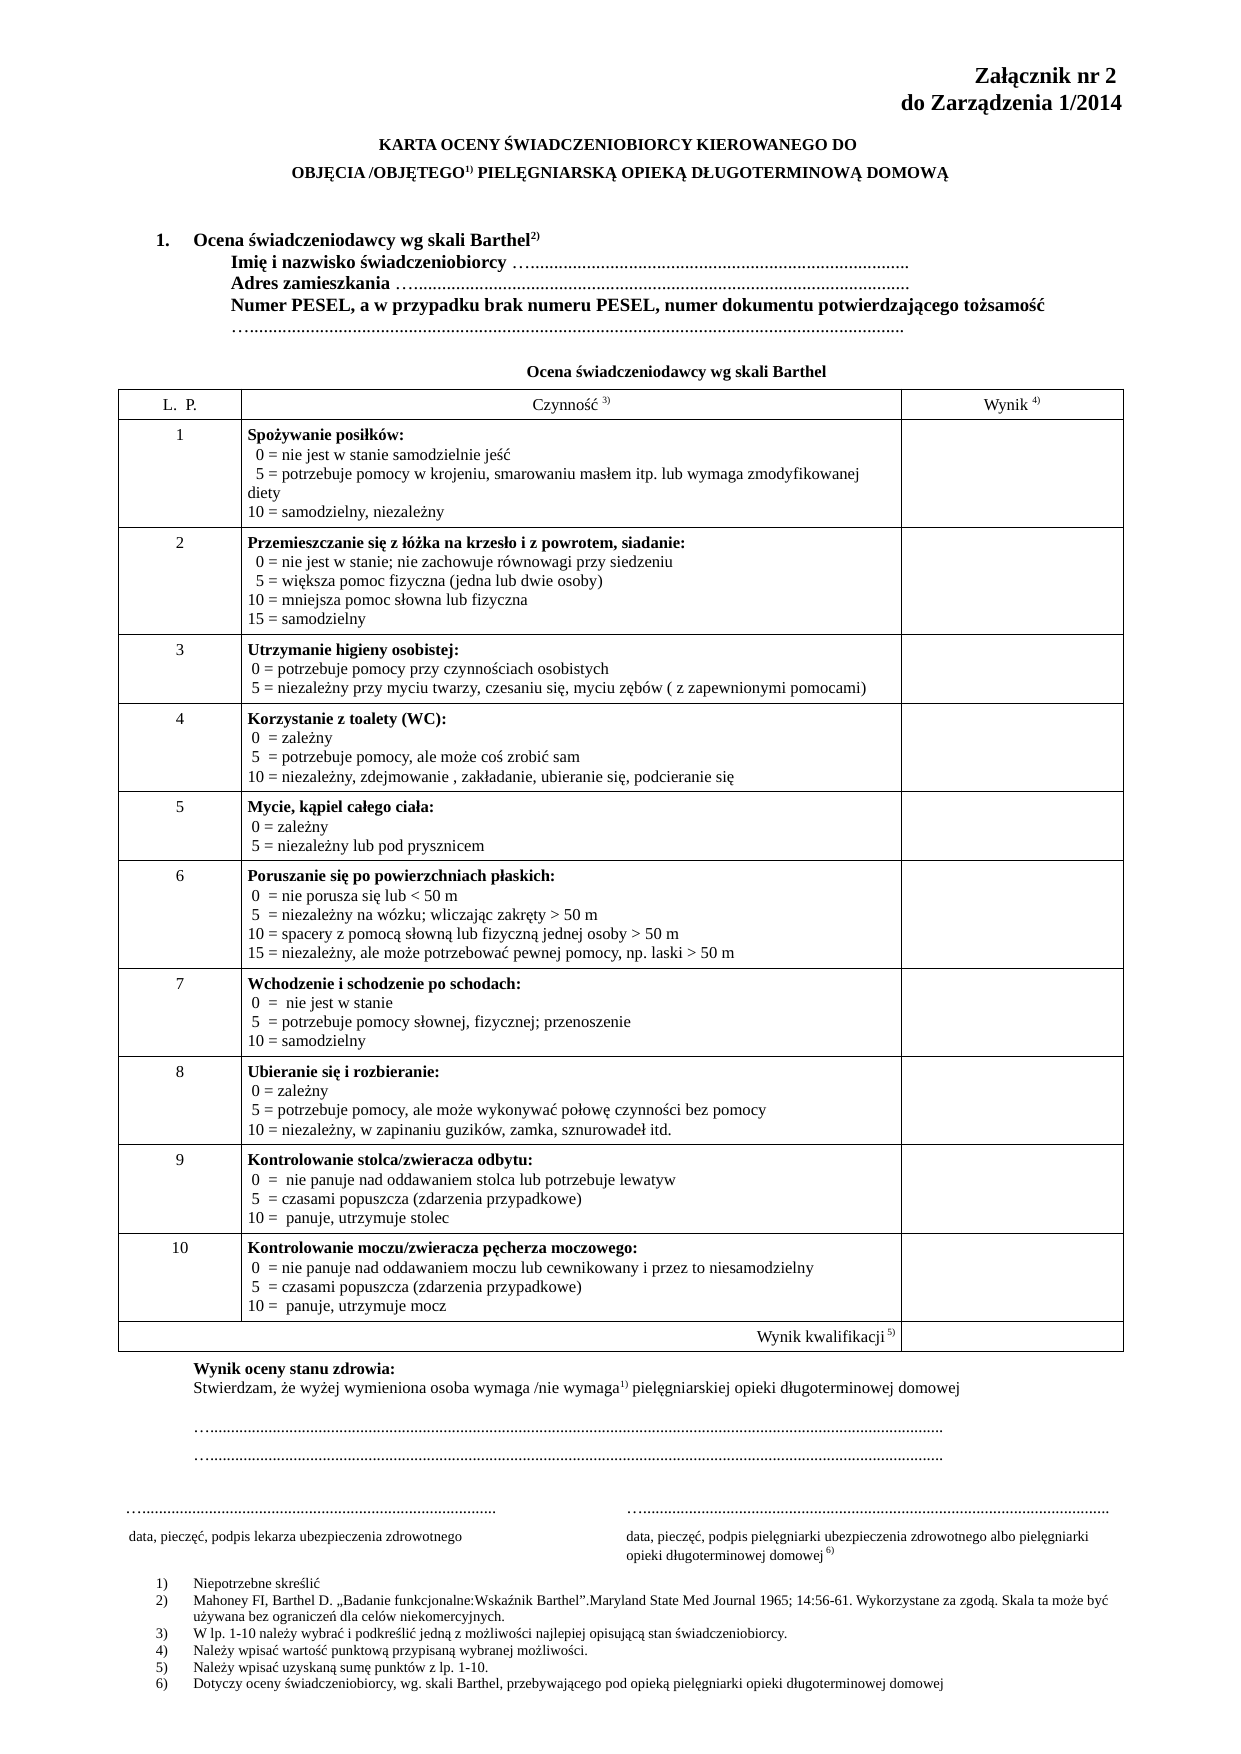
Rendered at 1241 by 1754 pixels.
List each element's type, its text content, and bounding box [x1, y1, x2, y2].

table_cell [902, 528, 1123, 634]
list W lp. 1-10 należy wybrać i podkreślić jedną z możliwości najlepiej opisującą stan świadczeniobiorcy. [156, 1625, 1122, 1642]
table_cell [902, 420, 1123, 527]
list Należy wpisać uzyskaną sumę punktów z lp. 1-10. [156, 1658, 1122, 1675]
list Ocena świadczeniodawcy wg skali Barthel2) [156, 229, 1122, 251]
table_cell Poruszanie się po powierzchniach płaskich: 0 = nie porusza się lub < 50 m 5 = niezależny na wózku; wliczając zakręty > 50 m 10 = spacery z pomocą słowną lub fizyczną jednej osoby > 50 m 15 = niezależny, ale może potrzebować pewnej pomocy, np. laski > 50 m [242, 861, 901, 968]
table_cell 8 [119, 1057, 241, 1144]
table_cell [902, 969, 1123, 1056]
list Należy wpisać wartość punktową przypisaną wybranej możliwości. [156, 1642, 1122, 1658]
list Stwierdzam, że wyżej wymieniona osoba wymaga /nie wymaga1) pielęgniarskiej opieki długoterminowej domowej [156, 1378, 1122, 1397]
table_cell Ubieranie się i rozbieranie: 0 = zależny 5 = potrzebuje pomocy, ale może wykonywać połowę czynności bez pomocy 10 = niezależny, w zapinaniu guzików, zamka, sznurowadeł itd. [242, 1057, 901, 1144]
table_header Wynik 4) [902, 390, 1123, 419]
table_cell 2 [119, 528, 241, 634]
list …................................................................................................................................................................................ [156, 1445, 1122, 1464]
table_cell Wchodzenie i schodzenie po schodach: 0 = nie jest w stanie 5 = potrzebuje pomocy słownej, fizycznej; przenoszenie 10 = samodzielny [242, 969, 901, 1056]
table_cell [902, 1234, 1123, 1321]
table_cell 10 [119, 1234, 241, 1321]
table_cell data, pieczęć, podpis lekarza ubezpieczenia zdrowotnego [120, 1523, 620, 1570]
table_cell Spożywanie posiłków: 0 = nie jest w stanie samodzielnie jeść 5 = potrzebuje pomocy w krojeniu, smarowaniu masłem itp. lub wymaga zmodyfikowanej diety 10 = samodzielny, niezależny [242, 420, 901, 527]
table_cell [902, 1322, 1123, 1351]
text do Zarządzenia 1/2014 [118, 89, 1122, 115]
table_cell [902, 861, 1123, 968]
table_cell Korzystanie z toalety (WC): 0 = zależny 5 = potrzebuje pomocy, ale może coś zrobić sam 10 = niezależny, zdejmowanie , zakładanie, ubieranie się, podcieranie się [242, 704, 901, 791]
list Niepotrzebne skreślić [156, 1574, 1122, 1591]
table_cell 3 [119, 635, 241, 703]
table_cell 1 [119, 420, 241, 527]
table_cell [902, 704, 1123, 791]
text Załącznik nr 2 [118, 62, 1122, 89]
table_cell 9 [119, 1145, 241, 1232]
table_cell 5 [119, 792, 241, 860]
table_header …................................................................................................................ [620, 1492, 1122, 1522]
table_cell Kontrolowanie stolca/zwieracza odbytu: 0 = nie panuje nad oddawaniem stolca lub potrzebuje lewatyw 5 = czasami popuszcza (zdarzenia przypadkowe) 10 = panuje, utrzymuje stolec [242, 1145, 901, 1232]
table_cell [902, 1145, 1123, 1232]
table_cell Wynik kwalifikacji 5) [119, 1322, 901, 1351]
table_cell [902, 1057, 1123, 1144]
table_header …..................................................................................... [120, 1492, 620, 1522]
table_cell Mycie, kąpiel całego ciała: 0 = zależny 5 = niezależny lub pod prysznicem [242, 792, 901, 860]
list Wynik oceny stanu zdrowia: [156, 1359, 1122, 1378]
table_header Czynność 3) [242, 390, 901, 419]
table_cell 6 [119, 861, 241, 968]
text KARTA OCENY ŚWIADCZENIOBIORCY KIEROWANEGO DO OBJĘCIA /OBJĘTEGO1) PIELĘGNIARSKĄ OPIEKĄ DŁUGOTERMINOWĄ DOMOWĄ [118, 134, 1122, 182]
table_cell [902, 635, 1123, 703]
table_cell Kontrolowanie moczu/zwieracza pęcherza moczowego: 0 = nie panuje nad oddawaniem moczu lub cewnikowany i przez to niesamodzielny 5 = czasami popuszcza (zdarzenia przypadkowe) 10 = panuje, utrzymuje mocz [242, 1234, 901, 1321]
table_cell Przemieszczanie się z łóżka na krzesło i z powrotem, siadanie: 0 = nie jest w stanie; nie zachowuje równowagi przy siedzeniu 5 = większa pomoc fizyczna (jedna lub dwie osoby) 10 = mniejsza pomoc słowna lub fizyczna 15 = samodzielny [242, 528, 901, 634]
list Dotyczy oceny świadczeniobiorcy, wg. skali Barthel, przebywającego pod opieką pielęgniarki opieki długoterminowej domowej [156, 1675, 1122, 1692]
table_cell Utrzymanie higieny osobistej: 0 = potrzebuje pomocy przy czynnościach osobistych 5 = niezależny przy myciu twarzy, czesaniu się, myciu zębów ( z zapewnionymi pomocami) [242, 635, 901, 703]
table_cell [902, 792, 1123, 860]
list Imię i nazwisko świadczeniobiorcy …................................................................................. [193, 251, 1122, 272]
list …................................................................................................................................................................................ [156, 1416, 1122, 1436]
table_cell 4 [119, 704, 241, 791]
list Ocena świadczeniodawcy wg skali Barthel [193, 362, 1122, 381]
table_cell 7 [119, 969, 241, 1056]
list Mahoney FI, Barthel D. „Badanie funkcjonalne:Wskaźnik Barthel”.Maryland State Med Journal 1965; 14:56-61. Wykorzystane za zgodą. Skala ta może być używana bez ograniczeń dla celów niekomercyjnych. [156, 1591, 1122, 1625]
table_header L. P. [119, 390, 241, 419]
list Adres zamieszkania ….......................................................................................................... [193, 272, 1122, 294]
table_cell data, pieczęć, podpis pielęgniarki ubezpieczenia zdrowotnego albo pielęgniarki opieki długoterminowej domowej 6) [620, 1523, 1122, 1570]
list Numer PESEL, a w przypadku brak numeru PESEL, numer dokumentu potwierdzającego tożsamość …............................................................................................................................................ [193, 294, 1122, 337]
